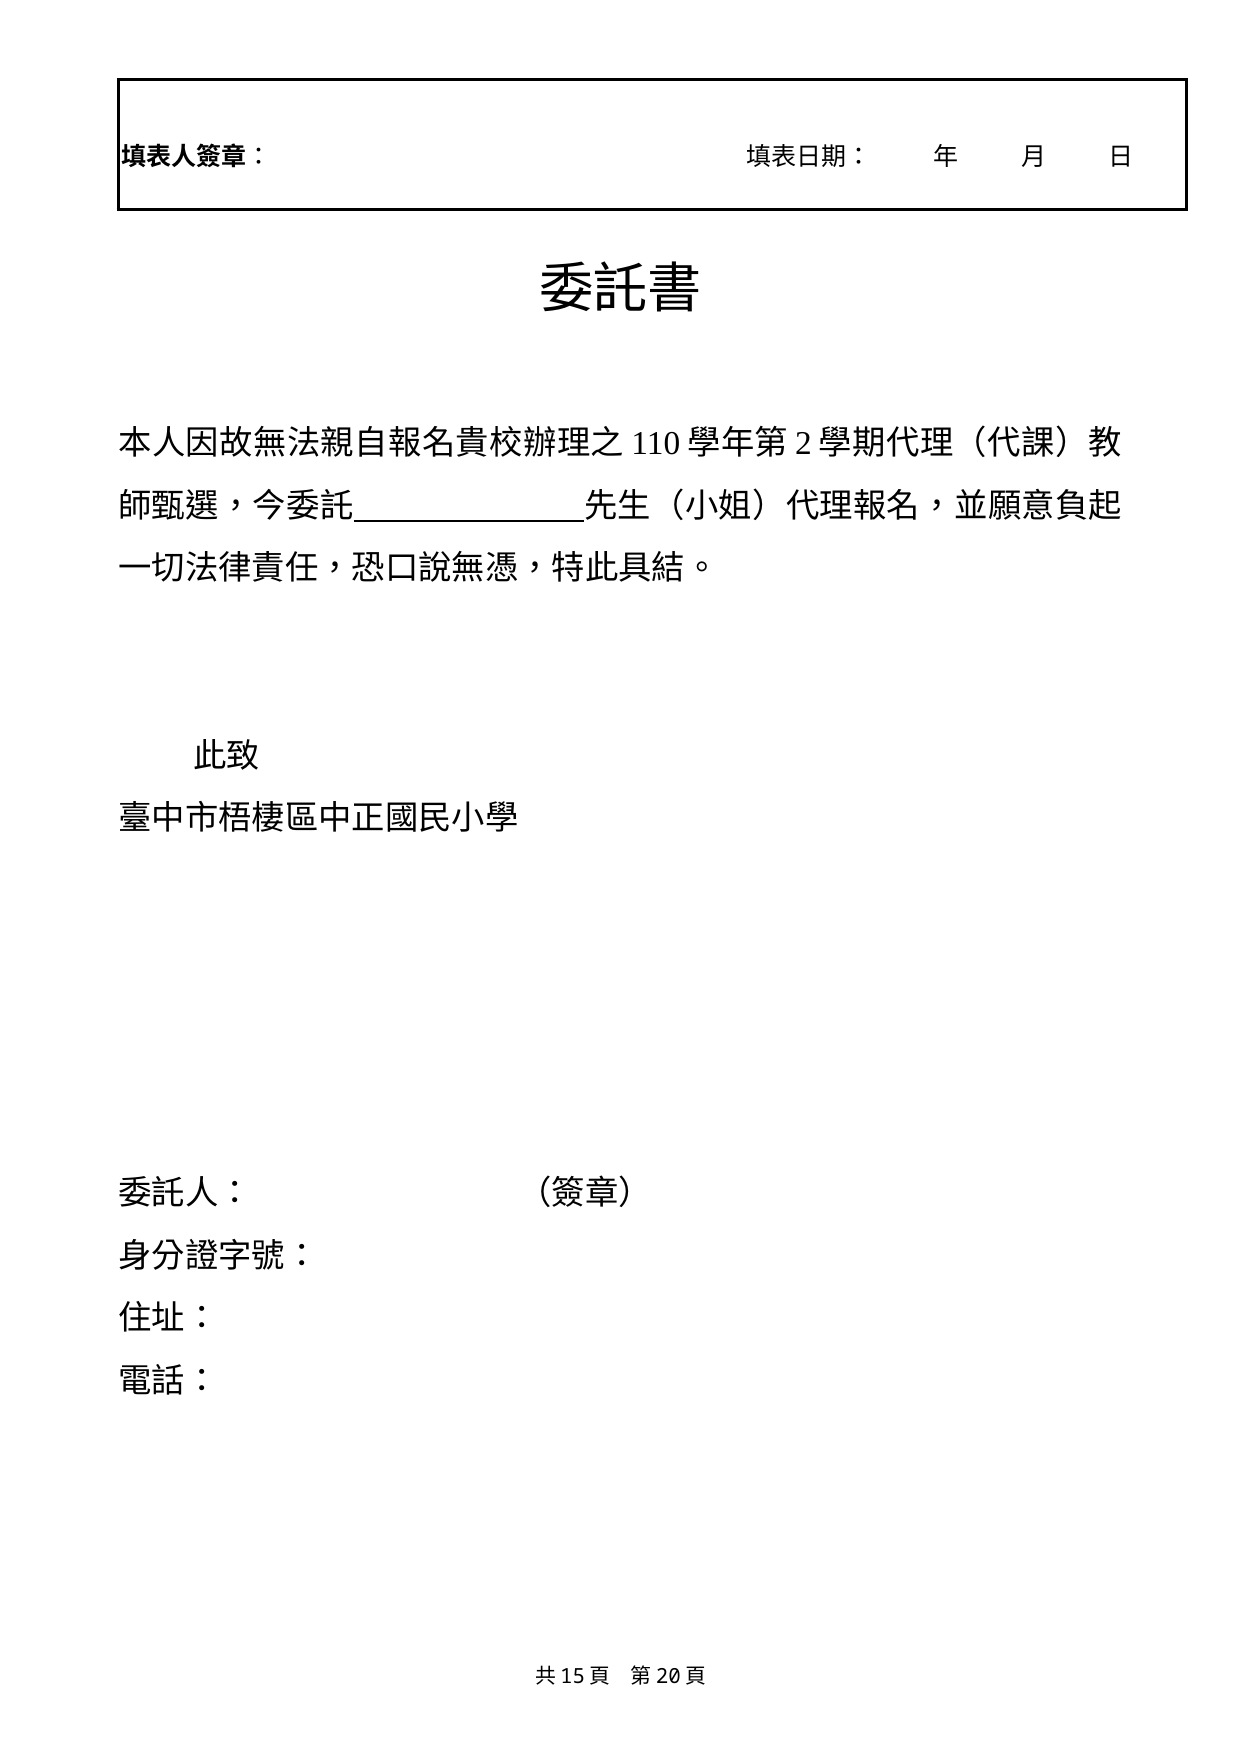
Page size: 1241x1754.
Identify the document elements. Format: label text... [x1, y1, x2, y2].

text 本人因故無法親自報名貴校辦理之110學年第2學期代理（代課）教師甄選，今委託 先生（小姐）代理報名，並願意負起一切法律責任，恐口說無憑，特此具結。 [118, 398, 1122, 586]
text 身分證字號： [118, 1211, 1122, 1273]
text 委託書 [118, 211, 1122, 336]
text 委託人： （簽章） [118, 1148, 1122, 1211]
text 住址： [118, 1273, 1122, 1336]
table_cell 填表人簽章： 填表日期： 年 月 日 [120, 81, 1185, 208]
text 電話： [118, 1336, 1122, 1398]
text 此致 [118, 711, 1122, 773]
text 臺中市梧棲區中正國民小學 [118, 773, 1122, 836]
